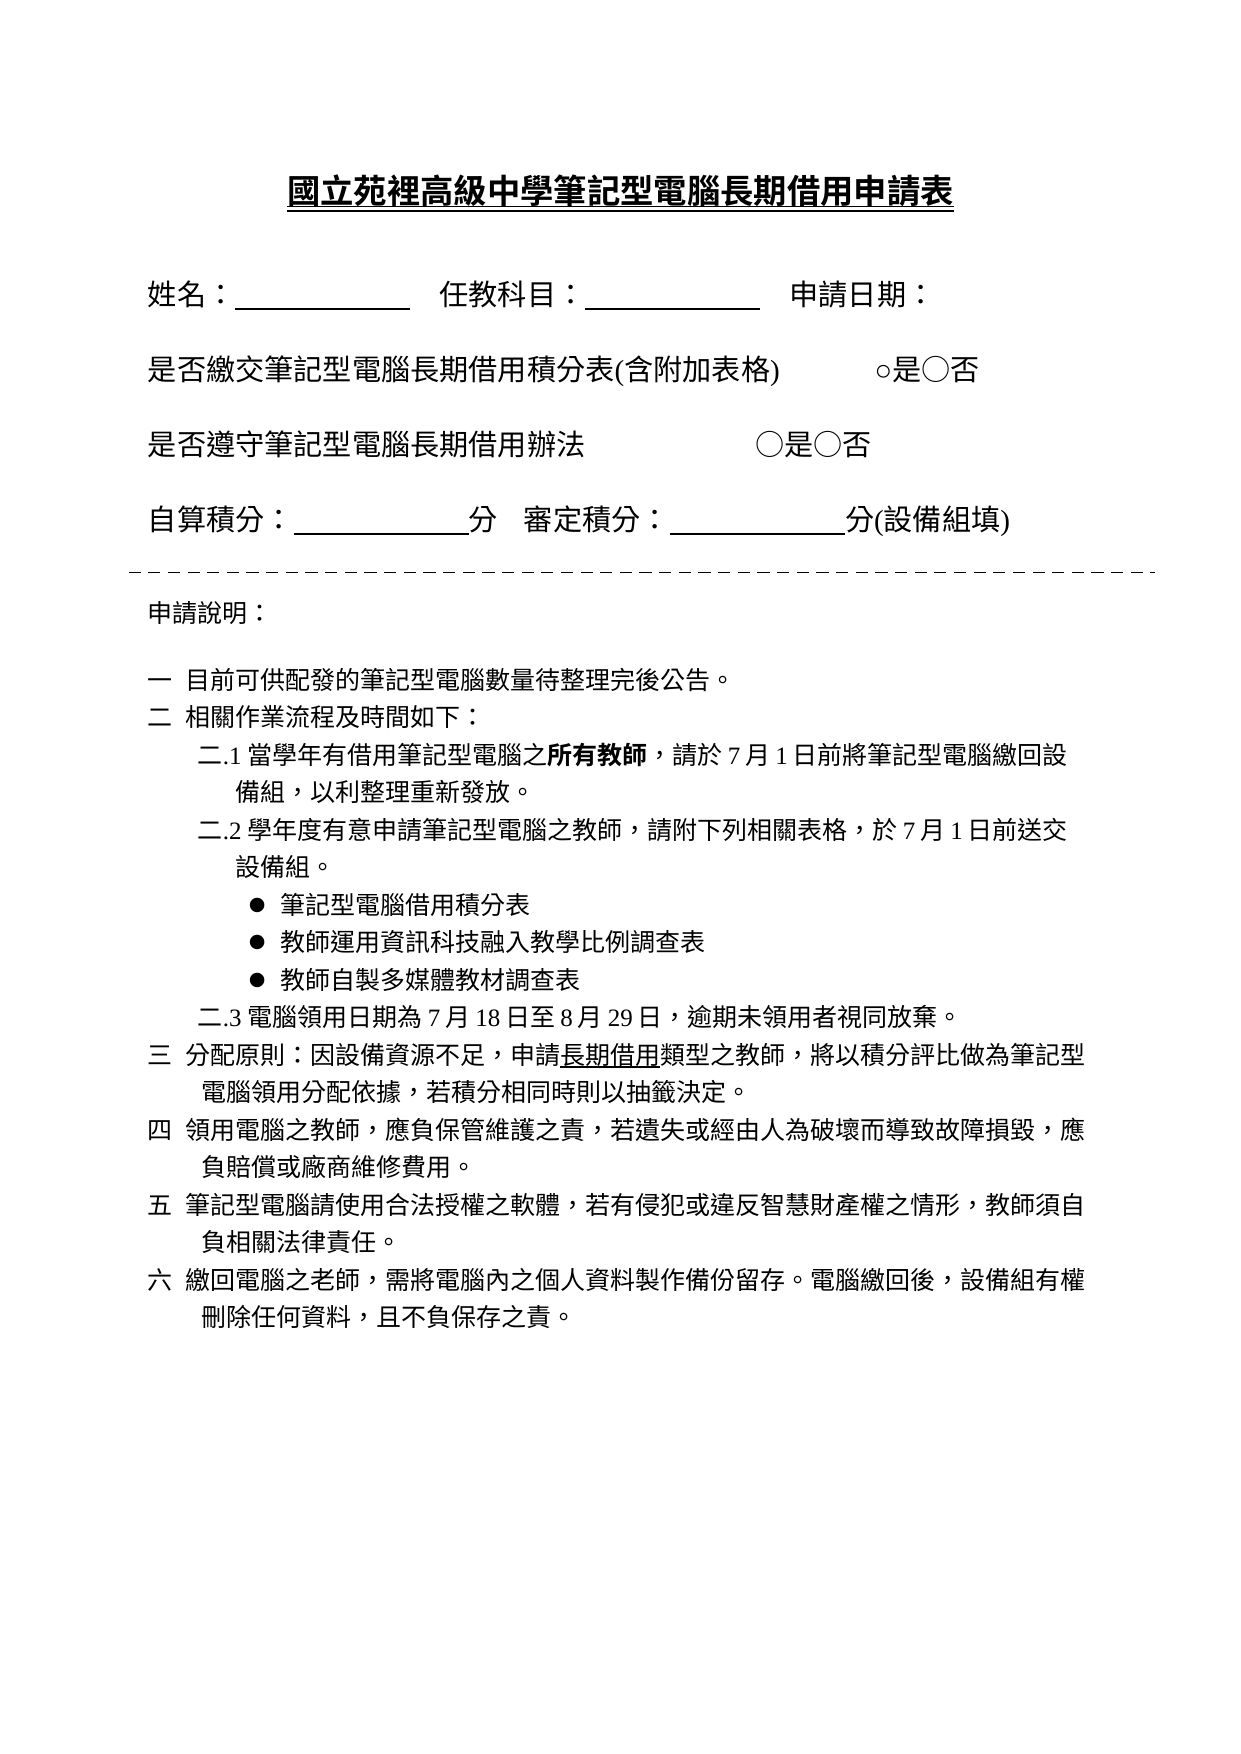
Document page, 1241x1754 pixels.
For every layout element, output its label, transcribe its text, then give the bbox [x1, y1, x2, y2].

text 是否繳交筆記型電腦長期借用積分表(含附加表格) ○是○否 [148, 331, 1092, 406]
text 申請說明： [148, 593, 1092, 631]
list 筆記型電腦請使用合法授權之軟體，若有侵犯或違反智慧財產權之情形，教師須自負相關法律責任。 [148, 1185, 1092, 1260]
text 是否遵守筆記型電腦長期借用辦法 ○是○否 [148, 406, 1092, 481]
list 電腦領用日期為7月18日至8月29日，逾期未領用者視同放棄。 [198, 997, 1092, 1035]
list 相關作業流程及時間如下： [148, 697, 1092, 735]
list 教師運用資訊科技融入教學比例調查表 [248, 922, 1092, 960]
list 分配原則：因設備資源不足，申請長期借用類型之教師，將以積分評比做為筆記型電腦領用分配依據，若積分相同時則以抽籤決定。 [148, 1035, 1092, 1110]
list 學年度有意申請筆記型電腦之教師，請附下列相關表格，於7月1日前送交設備組。 [198, 810, 1092, 885]
list 教師自製多媒體教材調查表 [248, 960, 1092, 997]
text 自算積分： 分 審定積分： 分(設備組填) [148, 481, 1092, 556]
list 繳回電腦之老師，需將電腦內之個人資料製作備份留存。電腦繳回後，設備組有權刪除任何資料，且不負保存之責。 [148, 1260, 1092, 1335]
text 姓名： 任教科目： 申請日期： [148, 256, 1092, 331]
list 領用電腦之教師，應負保管維護之責，若遺失或經由人為破壞而導致故障損毀，應負賠償或廠商維修費用。 [148, 1110, 1092, 1185]
list 筆記型電腦借用積分表 [248, 885, 1092, 922]
list 目前可供配發的筆記型電腦數量待整理完後公告。 [148, 660, 1092, 697]
text 國立苑裡高級中學筆記型電腦長期借用申請表 [148, 151, 1092, 226]
list 當學年有借用筆記型電腦之所有教師，請於7月1日前將筆記型電腦繳回設備組，以利整理重新發放。 [198, 735, 1092, 810]
